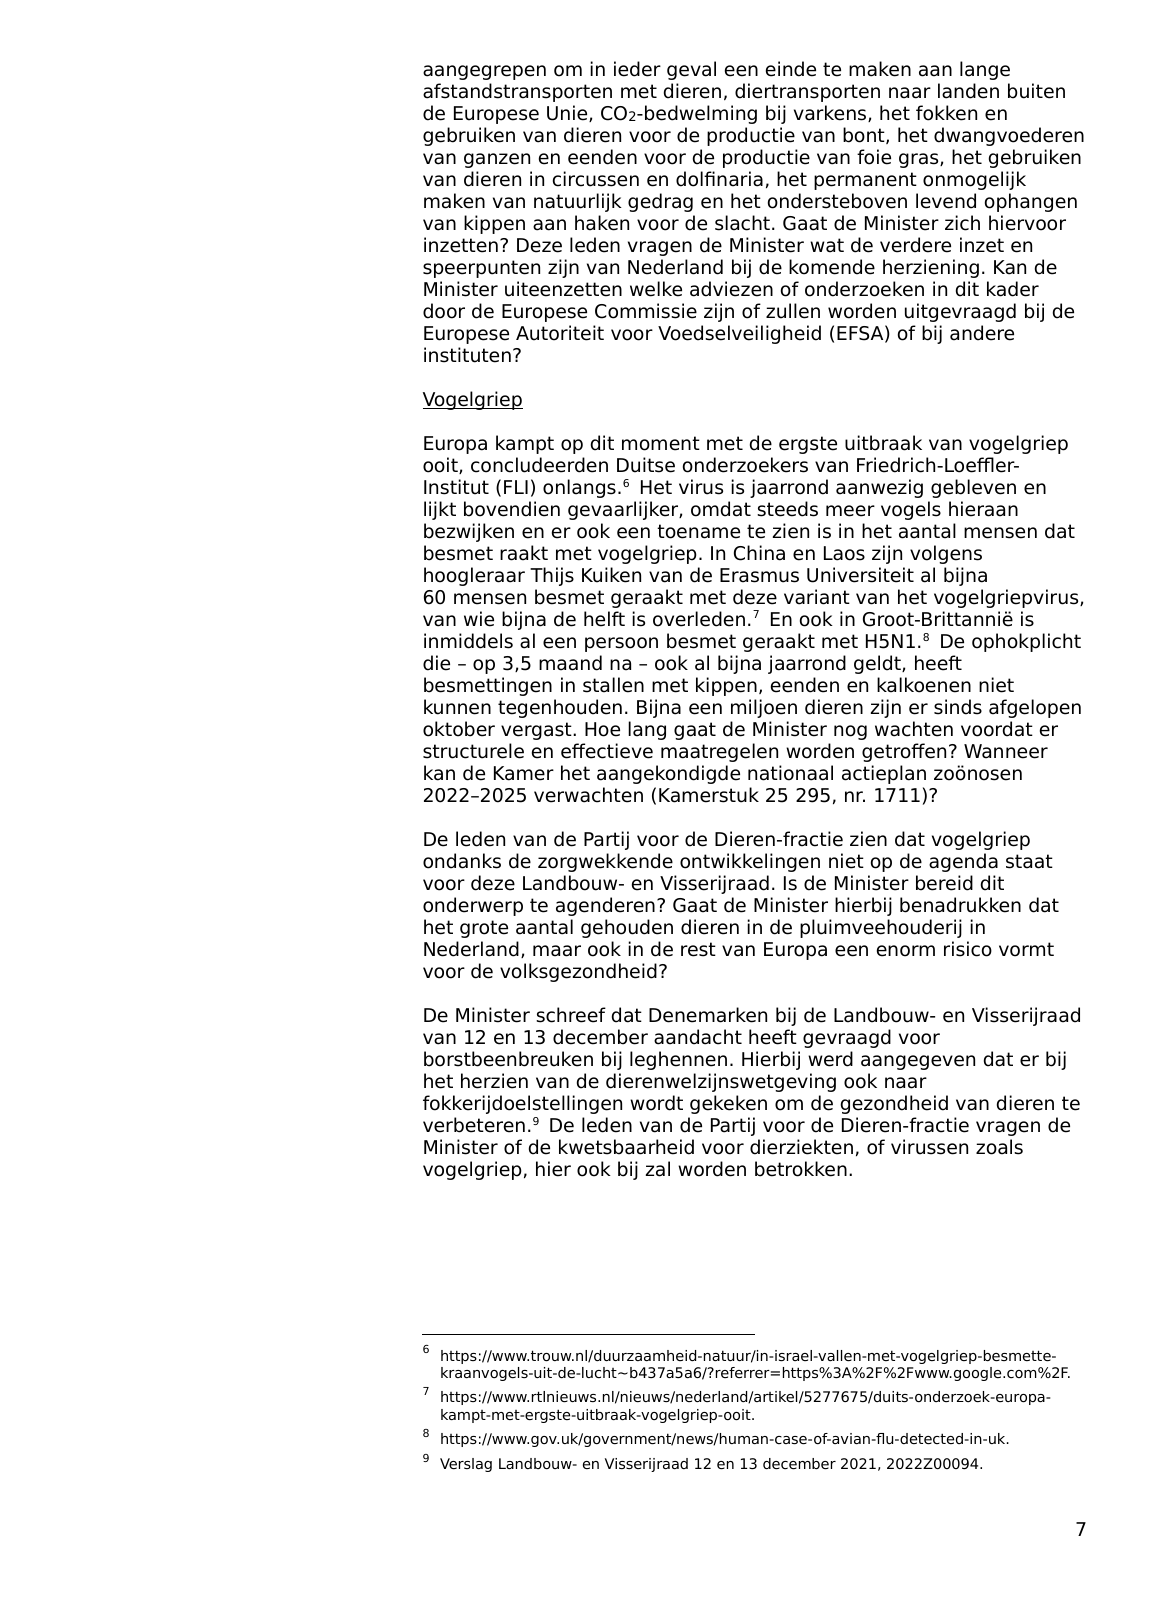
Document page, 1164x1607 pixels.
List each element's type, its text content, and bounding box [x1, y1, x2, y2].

text Europa kampt op dit moment met de ergste uitbraak van vogelgriep ooit, concludeerden Duitse onderzoekers van Friedrich-Loeffler-Institut (FLI) onlangs. Het virus is jaarrond aanwezig gebleven en lijkt bovendien gevaarlijker, omdat steeds meer vogels hieraan bezwijken en er ook een toename te zien is in het aantal mensen dat besmet raakt met vogelgriep. In China en Laos zijn volgens hoogleraar Thijs Kuiken van de Erasmus Universiteit al bijna 60 mensen besmet geraakt met deze variant van het vogelgriepvirus, van wie bijna de helft is overleden. En ook in Groot-Brittannië is inmiddels al een persoon besmet geraakt met H5N1. De ophokplicht die – op 3,5 maand na – ook al bijna jaarrond geldt, heeft besmettingen in stallen met kippen, eenden en kalkoenen niet kunnen tegenhouden. Bijna een miljoen dieren zijn er sinds afgelopen oktober vergast. Hoe lang gaat de Minister nog wachten voordat er structurele en effectieve maatregelen worden getroffen? Wanneer kan de Kamer het aangekondigde nationaal actieplan zoönosen 2022–2025 verwachten (Kamerstuk 25 295, nr. 1711)? [422, 433, 1087, 807]
text De Minister schreef dat Denemarken bij de Landbouw- en Visserijraad van 12 en 13 december aandacht heeft gevraagd voor borstbeenbreuken bij leghennen. Hierbij werd aangegeven dat er bij het herzien van de dierenwelzijnswetgeving ook naar fokkerijdoelstellingen wordt gekeken om de gezondheid van dieren te verbeteren. De leden van de Partij voor de Dieren-fractie vragen de Minister of de kwetsbaarheid voor dierziekten, of virussen zoals vogelgriep, hier ook bij zal worden betrokken. [422, 1005, 1087, 1181]
text https://www.rtlnieuws.nl/nieuws/nederland/artikel/5277675/duits-onderzoek-europa-kampt-met-ergste-uitbraak-vogelgriep-ooit. [422, 1385, 1087, 1424]
text https://www.gov.uk/government/news/human-case-of-avian-flu-detected-in-uk. [422, 1427, 1087, 1449]
text https://www.trouw.nl/duurzaamheid-natuur/in-israel-vallen-met-vogelgriep-besmette-kraanvogels-uit-de-lucht~b437a5a6/?referrer=https%3A%2F%2Fwww.google.com%2F. [422, 1343, 1087, 1382]
text aangegrepen om in ieder geval een einde te maken aan lange afstandstransporten met dieren, diertransporten naar landen buiten de Europese Unie, CO2-bedwelming bij varkens, het fokken en gebruiken van dieren voor de productie van bont, het dwangvoederen van ganzen en eenden voor de productie van foie gras, het gebruiken van dieren in circussen en dolfinaria, het permanent onmogelijk maken van natuurlijk gedrag en het ondersteboven levend ophangen van kippen aan haken voor de slacht. Gaat de Minister zich hiervoor inzetten? Deze leden vragen de Minister wat de verdere inzet en speerpunten zijn van Nederland bij de komende herziening. Kan de Minister uiteenzetten welke adviezen of onderzoeken in dit kader door de Europese Commissie zijn of zullen worden uitgevraagd bij de Europese Autoriteit voor Voedselveiligheid (EFSA) of bij andere instituten? [422, 59, 1087, 367]
subtitle Vogelgriep [422, 389, 1087, 411]
text De leden van de Partij voor de Dieren-fractie zien dat vogelgriep ondanks de zorgwekkende ontwikkelingen niet op de agenda staat voor deze Landbouw- en Visserijraad. Is de Minister bereid dit onderwerp te agenderen? Gaat de Minister hierbij benadrukken dat het grote aantal gehouden dieren in de pluimveehouderij in Nederland, maar ook in de rest van Europa een enorm risico vormt voor de volksgezondheid? [422, 829, 1087, 983]
text Verslag Landbouw- en Visserijraad 12 en 13 december 2021, 2022Z00094. [422, 1452, 1087, 1474]
